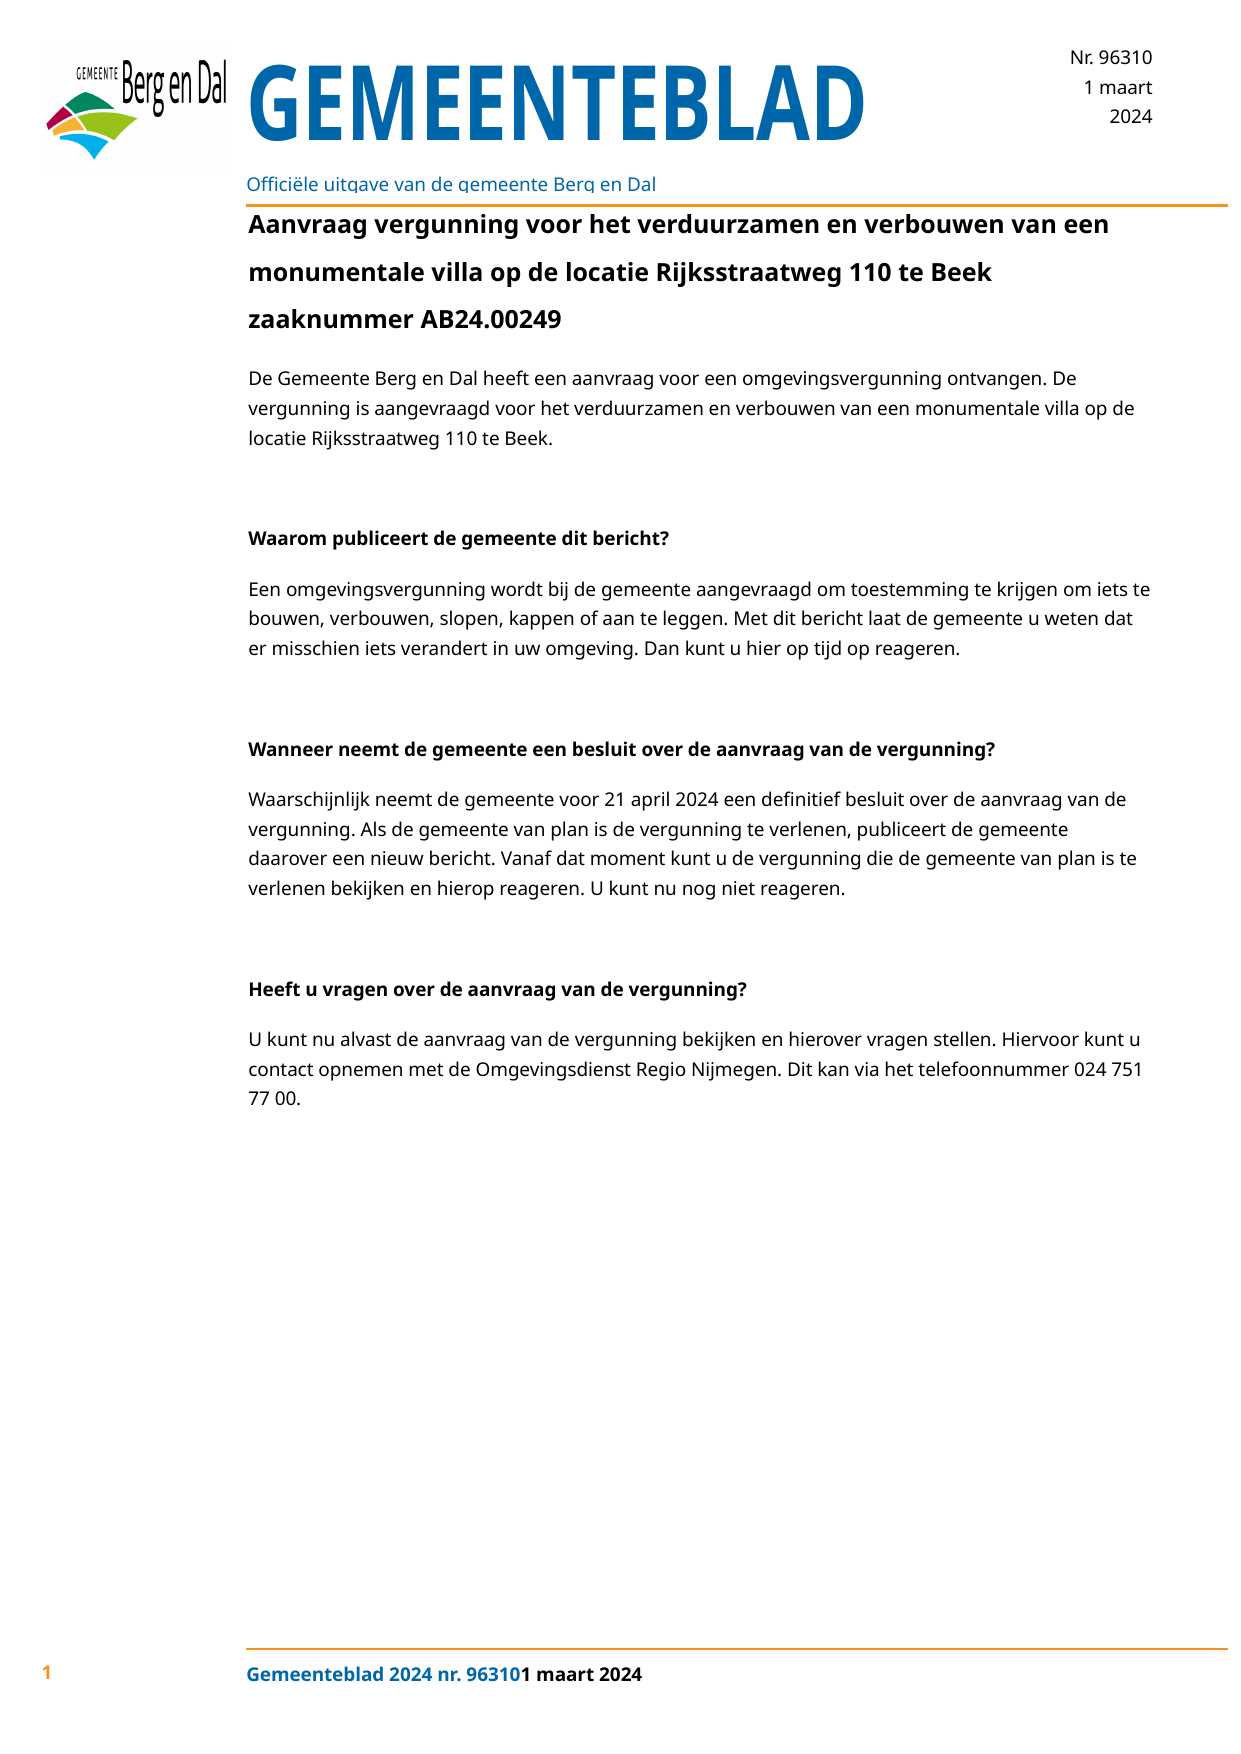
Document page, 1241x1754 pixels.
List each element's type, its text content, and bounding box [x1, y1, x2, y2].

text U kunt nu alvast de aanvraag van de vergunning bekijken en hierover vragen stellen. Hiervoor kunt u contact opnemen met de Omgevingsdienst Regio Nijmegen. Dit kan via het telefoonnummer 024 751 77 00. [248, 1026, 1152, 1111]
text Waarom publiceert de gemeente dit bericht? [248, 526, 1152, 551]
text Heeft u vragen over de aanvraag van de vergunning? [248, 976, 1152, 1002]
text Aanvraag vergunning voor het verduurzamen en verbouwen van een monumentale villa op de locatie Rijksstraatweg 110 te Beek zaaknummer AB24.00249 [248, 207, 1152, 336]
text Een omgevingsvergunning wordt bij de gemeente aangevraagd om toestemming te krijgen om iets te bouwen, verbouwen, slopen, kappen of aan te leggen. Met dit bericht laat de gemeente u weten dat er misschien iets verandert in uw omgeving. Dan kunt u hier op tijd op reageren. [248, 576, 1152, 661]
text Wanneer neemt de gemeente een besluit over de aanvraag van de vergunning? [248, 736, 1152, 762]
picture [41, 47, 231, 172]
text Waarschijnlijk neemt de gemeente voor 21 april 2024 een definitief besluit over de aanvraag van de vergunning. Als de gemeente van plan is de vergunning te verlenen, publiceert de gemeente daarover een nieuw bericht. Vanaf dat moment kunt u de vergunning die de gemeente van plan is te verlenen bekijken en hierop reageren. U kunt nu nog niet reageren. [248, 786, 1152, 901]
text De Gemeente Berg en Dal heeft een aanvraag voor een omgevingsvergunning ontvangen. De vergunning is aangevraagd voor het verduurzamen en verbouwen van een monumentale villa op de locatie Rijksstraatweg 110 te Beek. [248, 366, 1152, 450]
